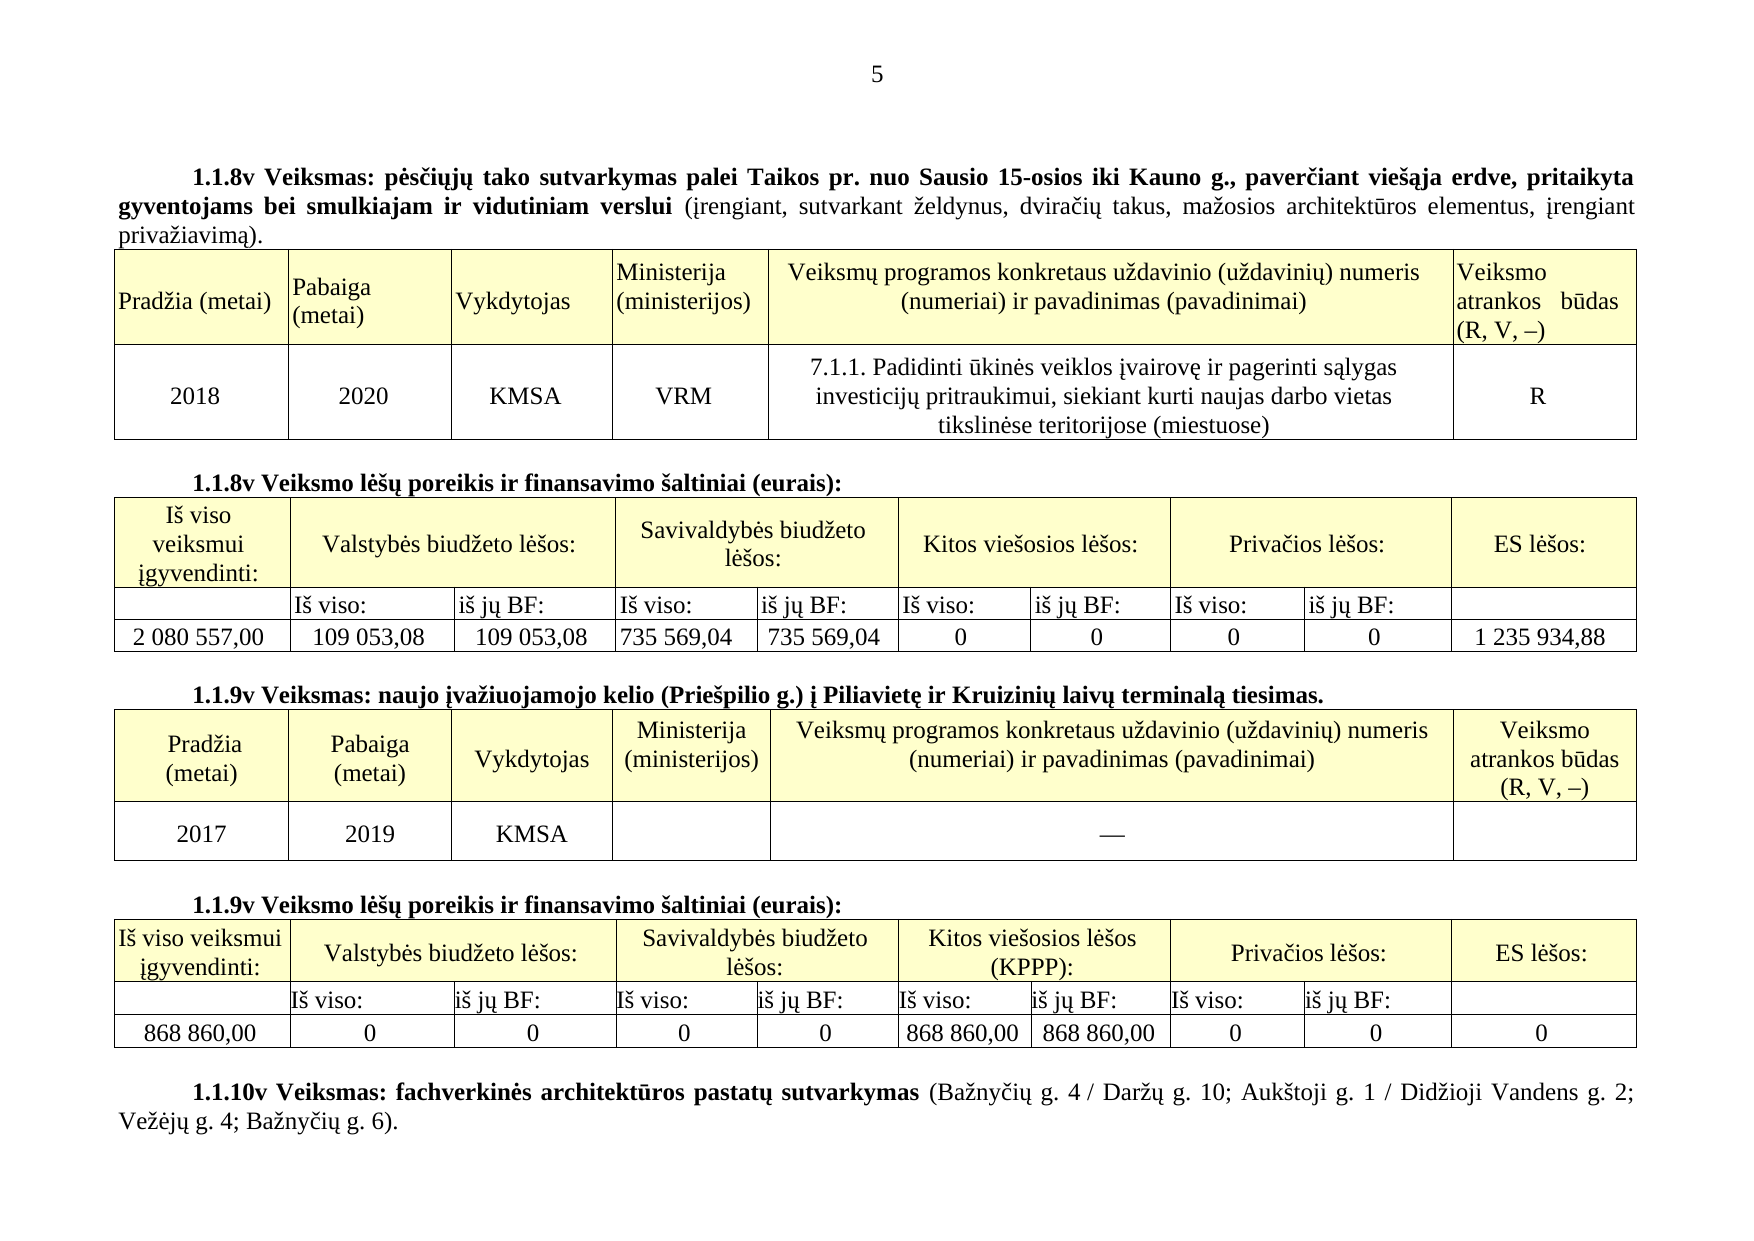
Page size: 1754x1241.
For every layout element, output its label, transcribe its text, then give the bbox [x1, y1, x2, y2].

table_cell 0 [1171, 1015, 1304, 1047]
table_header Kitos viešosios lėšos (KPPP): [899, 920, 1170, 981]
table_cell [1452, 982, 1636, 1014]
table_cell R [1454, 345, 1636, 438]
table_cell 0 [455, 1015, 616, 1047]
table_cell 2017 [115, 802, 288, 860]
table_header Veiksmų programos konkretaus uždavinio (uždavinių) numeris (numeriai) ir pavadinimas (pavadinimai) [769, 250, 1453, 344]
table_cell KMSA [452, 802, 612, 860]
table_header Pabaiga (metai) [289, 250, 451, 344]
table_header Pradžia (metai) [115, 710, 288, 801]
table_header Ministerija (ministerijos) [613, 710, 770, 801]
table_header Valstybės biudžeto lėšos: [291, 920, 616, 981]
table_header Pabaiga (metai) [289, 710, 451, 801]
table_header Kitos viešosios lėšos: [899, 498, 1170, 587]
table_cell 0 [617, 1015, 757, 1047]
table_header Iš viso veiksmui įgyvendinti: [115, 498, 290, 587]
table_cell [115, 982, 290, 1014]
table_cell 735 569,04 [616, 620, 757, 651]
table_cell 0 [291, 1015, 454, 1047]
table_cell 0 [1305, 620, 1451, 651]
table_header Vykdytojas [452, 250, 612, 344]
table_cell Iš viso: [1171, 982, 1304, 1014]
table_cell 0 [899, 620, 1030, 651]
table_cell 7.1.1. Padidinti ūkinės veiklos įvairovę ir pagerinti sąlygas investicijų pritraukimui, siekiant kurti naujas darbo vietas tikslinėse teritorijose (miestuose) [769, 345, 1453, 438]
table_cell iš jų BF: [758, 588, 898, 618]
text 1.1.9v Veiksmo lėšų poreikis ir finansavimo šaltiniai (eurais): [118, 890, 1636, 919]
table_cell Iš viso: [617, 982, 757, 1014]
table_cell VRM [613, 345, 768, 438]
table_cell iš jų BF: [1305, 982, 1451, 1014]
table_cell 109 053,08 [455, 620, 615, 651]
table_cell 0 [758, 1015, 898, 1047]
table_header Veiksmo atrankos būdas (R, V, –) [1454, 710, 1636, 801]
table_cell — [771, 802, 1453, 860]
table_header Veiksmų programos konkretaus uždavinio (uždavinių) numeris (numeriai) ir pavadinimas (pavadinimai) [771, 710, 1453, 801]
table_cell 868 860,00 [115, 1015, 290, 1047]
table_cell KMSA [452, 345, 612, 438]
table_header Pradžia (metai) [115, 250, 288, 344]
table_cell Iš viso: [291, 982, 454, 1014]
table_header Savivaldybės biudžeto lėšos: [616, 498, 898, 587]
table_cell 0 [1305, 1015, 1451, 1047]
text 1.1.8v Veiksmas: pėsčiųjų tako sutvarkymas palei Taikos pr. nuo Sausio 15-osios iki Kauno g., paverčiant viešąja erdve, pritaikyta gyventojams bei smulkiajam ir vidutiniam verslui (įrengiant, sutvarkant želdynus, dviračių takus, mažosios architektūros elementus, įrengiant privažiavimą). [118, 162, 1636, 249]
table_cell Iš viso: [1171, 588, 1304, 618]
table_cell iš jų BF: [1305, 588, 1451, 618]
text 1.1.10v Veiksmas: fachverkinės architektūros pastatų sutvarkymas (Bažnyčių g. 4 / Daržų g. 10; Aukštoji g. 1 / Didžioji Vandens g. 2; Vežėjų g. 4; Bažnyčių g. 6). [118, 1077, 1636, 1134]
table_header Ministerija (ministerijos) [613, 250, 768, 344]
table_cell Iš viso: [291, 588, 454, 618]
table_cell Iš viso: [899, 982, 1031, 1014]
table_cell Iš viso: [899, 588, 1030, 618]
table_cell 868 860,00 [899, 1015, 1031, 1047]
table_cell 2020 [289, 345, 451, 438]
table_header Savivaldybės biudžeto lėšos: [617, 920, 898, 981]
table_cell 2 080 557,00 [115, 620, 290, 651]
table_cell 109 053,08 [291, 620, 454, 651]
table_cell iš jų BF: [758, 982, 898, 1014]
table_cell 0 [1171, 620, 1304, 651]
table_cell [613, 802, 770, 860]
table_cell 2018 [115, 345, 288, 438]
table_cell [115, 588, 290, 618]
table_header Iš viso veiksmui įgyvendinti: [115, 920, 290, 981]
table_cell 0 [1031, 620, 1170, 651]
table_cell 1 235 934,88 [1452, 620, 1636, 651]
table_cell Iš viso: [616, 588, 757, 618]
table_cell 2019 [289, 802, 451, 860]
table_cell iš jų BF: [455, 588, 615, 618]
table_header Vykdytojas [452, 710, 612, 801]
table_header Privačios lėšos: [1171, 498, 1451, 587]
table_cell [1454, 802, 1636, 860]
table_header ES lėšos: [1452, 498, 1636, 587]
table_cell iš jų BF: [1032, 982, 1170, 1014]
table_header ES lėšos: [1452, 920, 1636, 981]
table_cell [1452, 588, 1636, 618]
table_cell 735 569,04 [758, 620, 898, 651]
table_header Valstybės biudžeto lėšos: [291, 498, 615, 587]
table_cell 0 [1452, 1015, 1636, 1047]
text 1.1.8v Veiksmo lėšų poreikis ir finansavimo šaltiniai (eurais): [118, 468, 1636, 497]
table_header Veiksmo atrankos būdas (R, V, –) [1454, 250, 1636, 344]
text 1.1.9v Veiksmas: naujo įvažiuojamojo kelio (Priešpilio g.) į Piliavietę ir Kruizinių laivų terminalą tiesimas. [118, 680, 1636, 709]
table_cell iš jų BF: [455, 982, 616, 1014]
table_header Privačios lėšos: [1171, 920, 1451, 981]
table_cell 868 860,00 [1032, 1015, 1170, 1047]
table_cell iš jų BF: [1031, 588, 1170, 618]
